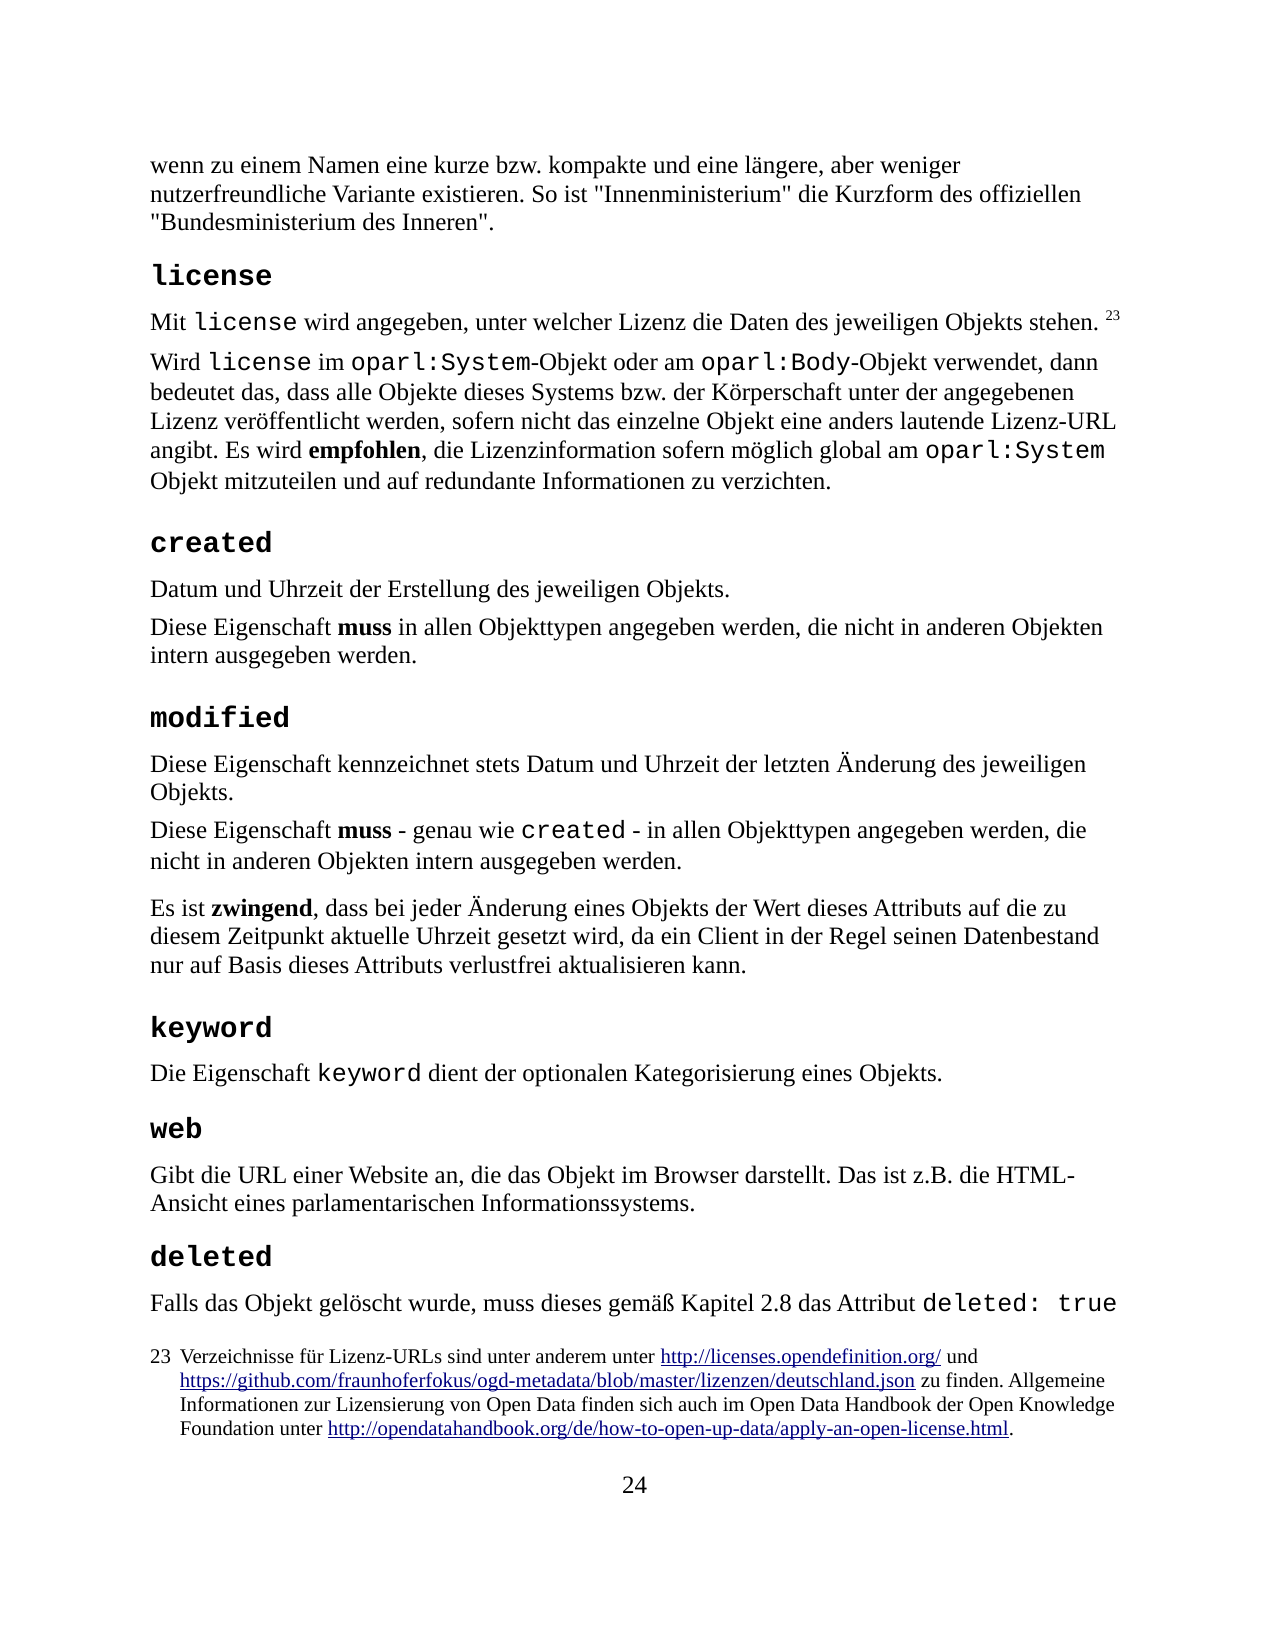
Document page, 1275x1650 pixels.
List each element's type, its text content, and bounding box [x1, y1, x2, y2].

subtitle created [150, 528, 1125, 561]
subtitle web [150, 1114, 1125, 1147]
text Diese Eigenschaft muss - genau wie created - in allen Objekttypen angegeben werden, die nicht in anderen Objekten intern ausgegeben werden. [150, 815, 1125, 875]
subtitle deleted [150, 1242, 1125, 1275]
text Diese Eigenschaft muss in allen Objekttypen angegeben werden, die nicht in anderen Objekten intern ausgegeben werden. [150, 612, 1125, 669]
text Diese Eigenschaft kennzeichnet stets Datum und Uhrzeit der letzten Änderung des jeweiligen Objekts. [150, 749, 1125, 806]
subtitle license [150, 261, 1125, 294]
text Verzeichnisse für Lizenz-URLs sind unter anderem unter http://licenses.opendefinition.org/ und https://github.com/fraunhoferfokus/ogd-metadata/blob/master/lizenzen/deutschland.json zu finden. Allgemeine Informationen zur Lizensierung von Open Data finden sich auch im Open Data Handbook der Open Knowledge Foundation unter http://opendatahandbook.org/de/how-to-open-up-data/apply-an-open-license.html. [150, 1344, 1125, 1440]
text wenn zu einem Namen eine kurze bzw. kompakte und eine längere, aber weniger nutzerfreundliche Variante existieren. So ist "Innenministerium" die Kurzform des offiziellen "Bundesministerium des Inneren". [150, 150, 1125, 236]
text Mit license wird angegeben, unter welcher Lizenz die Daten des jeweiligen Objekts stehen. [150, 307, 1125, 338]
text Gibt die URL einer Website an, die das Objekt im Browser darstellt. Das ist z.B. die HTML-Ansicht eines parlamentarischen Informationssystems. [150, 1160, 1125, 1217]
text Datum und Uhrzeit der Erstellung des jeweiligen Objekts. [150, 574, 1125, 603]
text Die Eigenschaft keyword dient der optionalen Kategorisierung eines Objekts. [150, 1058, 1125, 1089]
text Es ist zwingend, dass bei jeder Änderung eines Objekts der Wert dieses Attributs auf die zu diesem Zeitpunkt aktuelle Uhrzeit gesetzt wird, da ein Client in der Regel seinen Datenbestand nur auf Basis dieses Attributs verlustfrei aktualisieren kann. [150, 893, 1125, 979]
text Falls das Objekt gelöscht wurde, muss dieses gemäß Kapitel 2.8 das Attribut deleted: true [150, 1288, 1125, 1318]
subtitle modified [150, 703, 1125, 736]
subtitle keyword [150, 1013, 1125, 1046]
text Wird license im oparl:System-Objekt oder am oparl:Body-Objekt verwendet, dann bedeutet das, dass alle Objekte dieses Systems bzw. der Körperschaft unter der angegebenen Lizenz veröffentlicht werden, sofern nicht das einzelne Objekt eine anders lautende Lizenz-URL angibt. Es wird empfohlen, die Lizenzinformation sofern möglich global am oparl:System Objekt mitzuteilen und auf redundante Informationen zu verzichten. [150, 347, 1125, 494]
